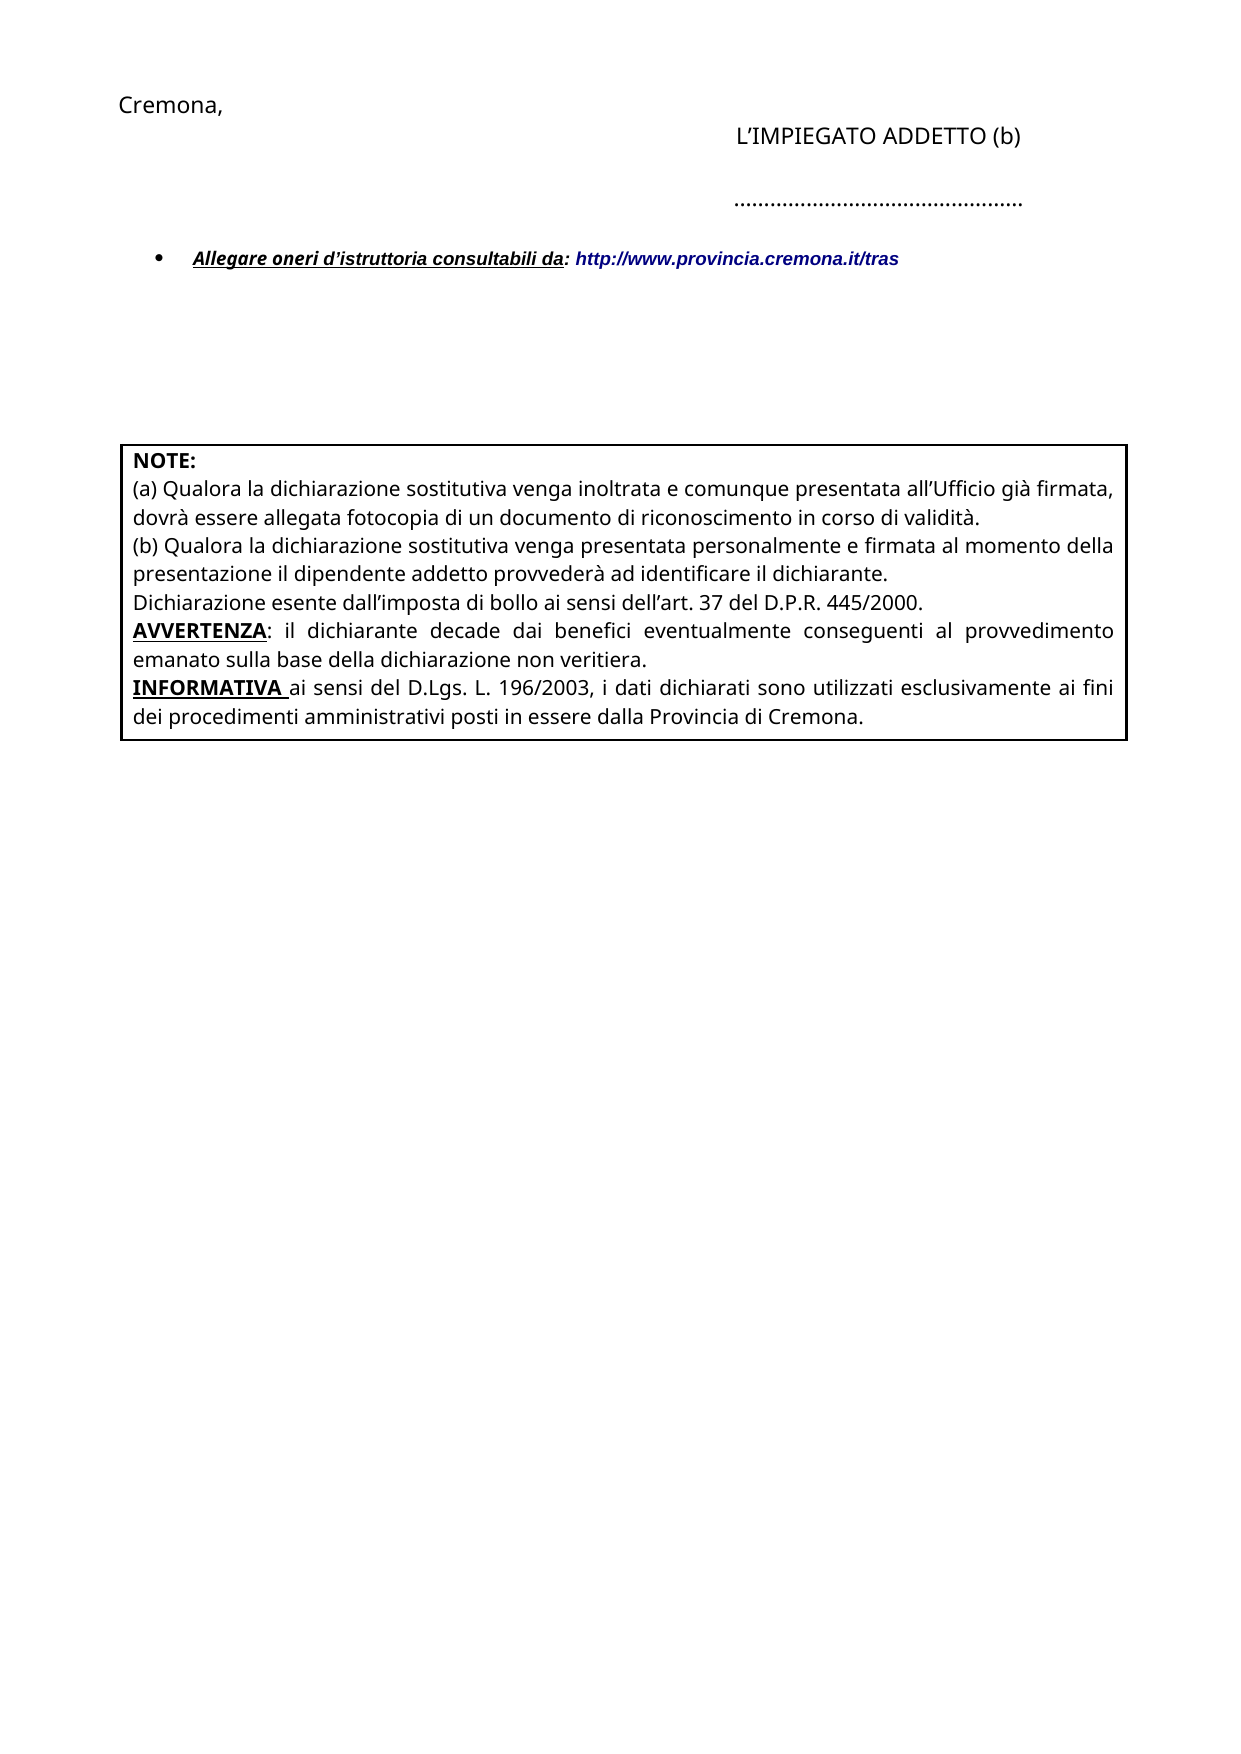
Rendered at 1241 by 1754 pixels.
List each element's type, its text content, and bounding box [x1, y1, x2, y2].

text L’IMPIEGATO ADDETTO (b) [634, 120, 1122, 151]
list Allegare oneri d’istruttoria consultabili da: http://www.provincia.cremona.it/tras [155, 245, 1122, 270]
table_header NOTE: (a) Qualora la dichiarazione sostitutiva venga inoltrata e comunque presentata all’Ufficio già firmata, dovrà essere allegata fotocopia di un documento di riconoscimento in corso di validità. (b) Qualora la dichiarazione sostitutiva venga presentata personalmente e firmata al momento della presentazione il dipendente addetto provvederà ad identificare il dichiarante. Dichiarazione esente dall’imposta di bollo ai sensi dell’art. 37 del D.P.R. 445/2000. AVVERTENZA: il dichiarante decade dai benefici eventualmente conseguenti al provvedimento emanato sulla base della dichiarazione non veritiera. INFORMATIVA ai sensi del D.Lgs. L. 196/2003, i dati dichiarati sono utilizzati esclusivamente ai fini dei procedimenti amministrativi posti in essere dalla Provincia di Cremona. [123, 446, 1125, 739]
text Cremona, [118, 89, 1122, 120]
text ………………………………………… [634, 182, 1122, 214]
